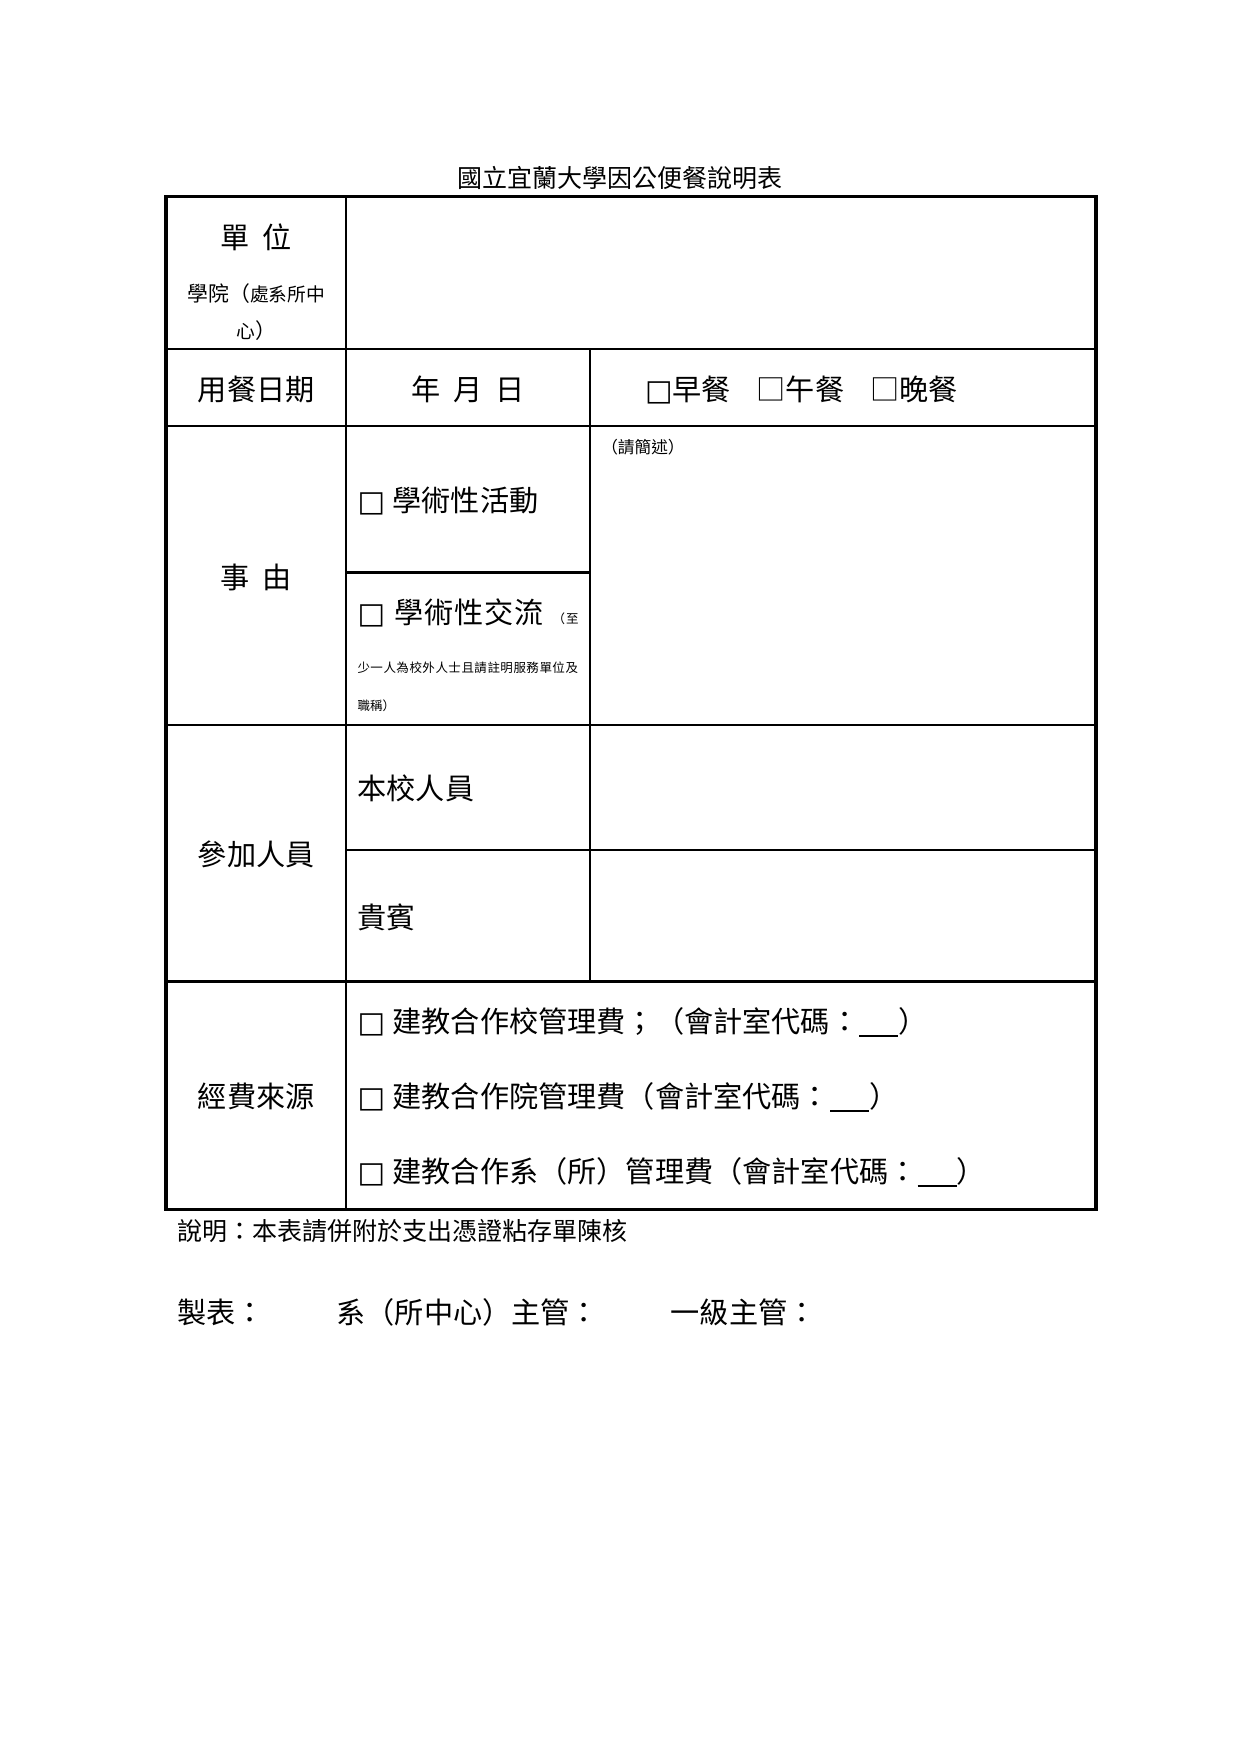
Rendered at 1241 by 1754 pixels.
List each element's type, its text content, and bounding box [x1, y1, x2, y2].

table_cell 經費來源 [168, 983, 345, 1207]
table_cell （請簡述） [591, 427, 1094, 723]
table_header 單 位 學院（處系所中心） [168, 198, 345, 348]
table_cell 參加人員 [168, 726, 345, 980]
table_cell 年 月 日 [347, 350, 589, 425]
table_cell 事 由 [168, 427, 345, 723]
table_cell □ 學術性交流 （至少一人為校外人士且請註明服務單位及職稱） [347, 574, 589, 723]
table_cell 用餐日期 [168, 350, 345, 425]
table_cell [591, 726, 1094, 849]
text 製表： 系（所中心）主管： 一級主管： [177, 1273, 1063, 1348]
table_cell □ 學術性活動 [347, 427, 589, 571]
text 國立宜蘭大學因公便餐說明表 [177, 157, 1063, 195]
table_cell 本校人員 [347, 726, 589, 849]
text 說明：本表請併附於支出憑證粘存單陳核 [177, 1211, 1063, 1248]
table_cell 貴賓 [347, 851, 589, 980]
table_cell □ 建教合作校管理費；（會計室代碼： ） □ 建教合作院管理費（會計室代碼： ） □ 建教合作系（所）管理費（會計室代碼： ） [347, 983, 1094, 1207]
table_cell □早餐 □午餐 □晚餐 [591, 350, 1094, 425]
table_cell [591, 851, 1094, 980]
table_header [347, 198, 1094, 348]
